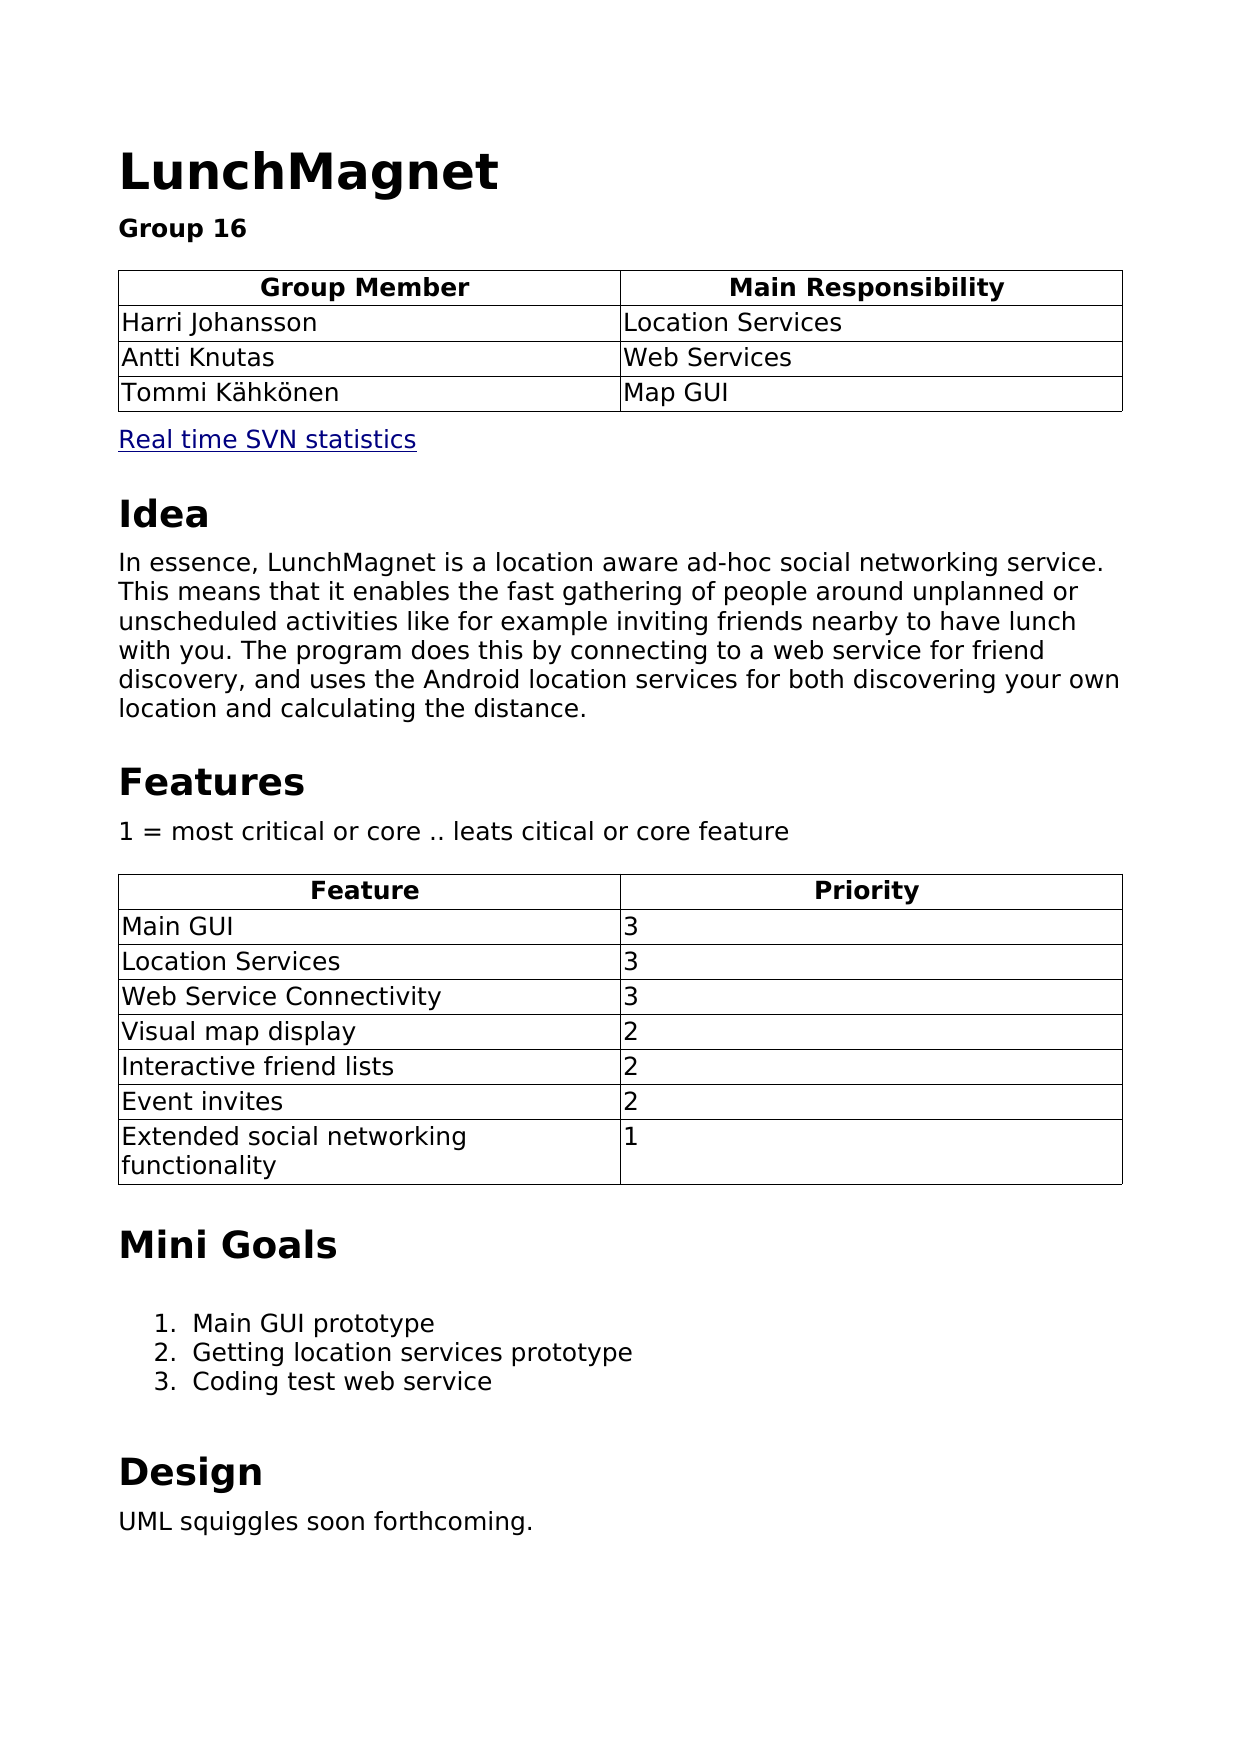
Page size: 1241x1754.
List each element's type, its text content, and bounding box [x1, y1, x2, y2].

table_cell Web Service Connectivity [119, 980, 620, 1014]
table_cell 3 [621, 980, 1122, 1014]
table_cell Main GUI [119, 910, 620, 944]
subtitle Features [118, 761, 1122, 804]
list Main GUI prototype [177, 1309, 1122, 1338]
table_cell Antti Knutas [119, 342, 620, 376]
subtitle LunchMagnet [118, 143, 1122, 201]
table_cell Location Services [119, 945, 620, 979]
table_cell Location Services [621, 306, 1122, 341]
table_cell 2 [621, 1015, 1122, 1049]
table_cell Visual map display [119, 1015, 620, 1049]
table_header Group Member [119, 271, 620, 305]
subtitle Idea [118, 492, 1122, 536]
text UML squiggles soon forthcoming. [118, 1507, 1122, 1536]
text In essence, LunchMagnet is a location aware ad-hoc social networking service. This means that it enables the fast gathering of people around unplanned or unscheduled activities like for example inviting friends nearby to have lunch with you. The program does this by connecting to a web service for friend discovery, and uses the Android location services for both discovering your own location and calculating the distance. [118, 548, 1122, 723]
table_cell Map GUI [621, 377, 1122, 411]
table_cell 1 [621, 1120, 1122, 1183]
table_cell 2 [621, 1050, 1122, 1084]
table_cell Web Services [621, 342, 1122, 376]
list Getting location services prototype [177, 1338, 1122, 1367]
table_cell Event invites [119, 1085, 620, 1119]
table_cell 2 [621, 1085, 1122, 1119]
subtitle Design [118, 1451, 1122, 1495]
table_cell 3 [621, 945, 1122, 979]
subtitle Mini Goals [118, 1223, 1122, 1267]
table_header Priority [621, 875, 1122, 909]
text 1 = most critical or core .. leats citical or core feature [118, 817, 1122, 846]
table_header Feature [119, 875, 620, 909]
text Group 16 [118, 214, 1122, 243]
table_cell Extended social networking functionality [119, 1120, 620, 1183]
table_cell 3 [621, 910, 1122, 944]
table_cell Interactive friend lists [119, 1050, 620, 1084]
text Real time SVN statistics [118, 426, 1122, 455]
table_cell Tommi Kähkönen [119, 377, 620, 411]
list Coding test web service [177, 1367, 1122, 1397]
table_cell Harri Johansson [119, 306, 620, 341]
table_header Main Responsibility [621, 271, 1122, 305]
